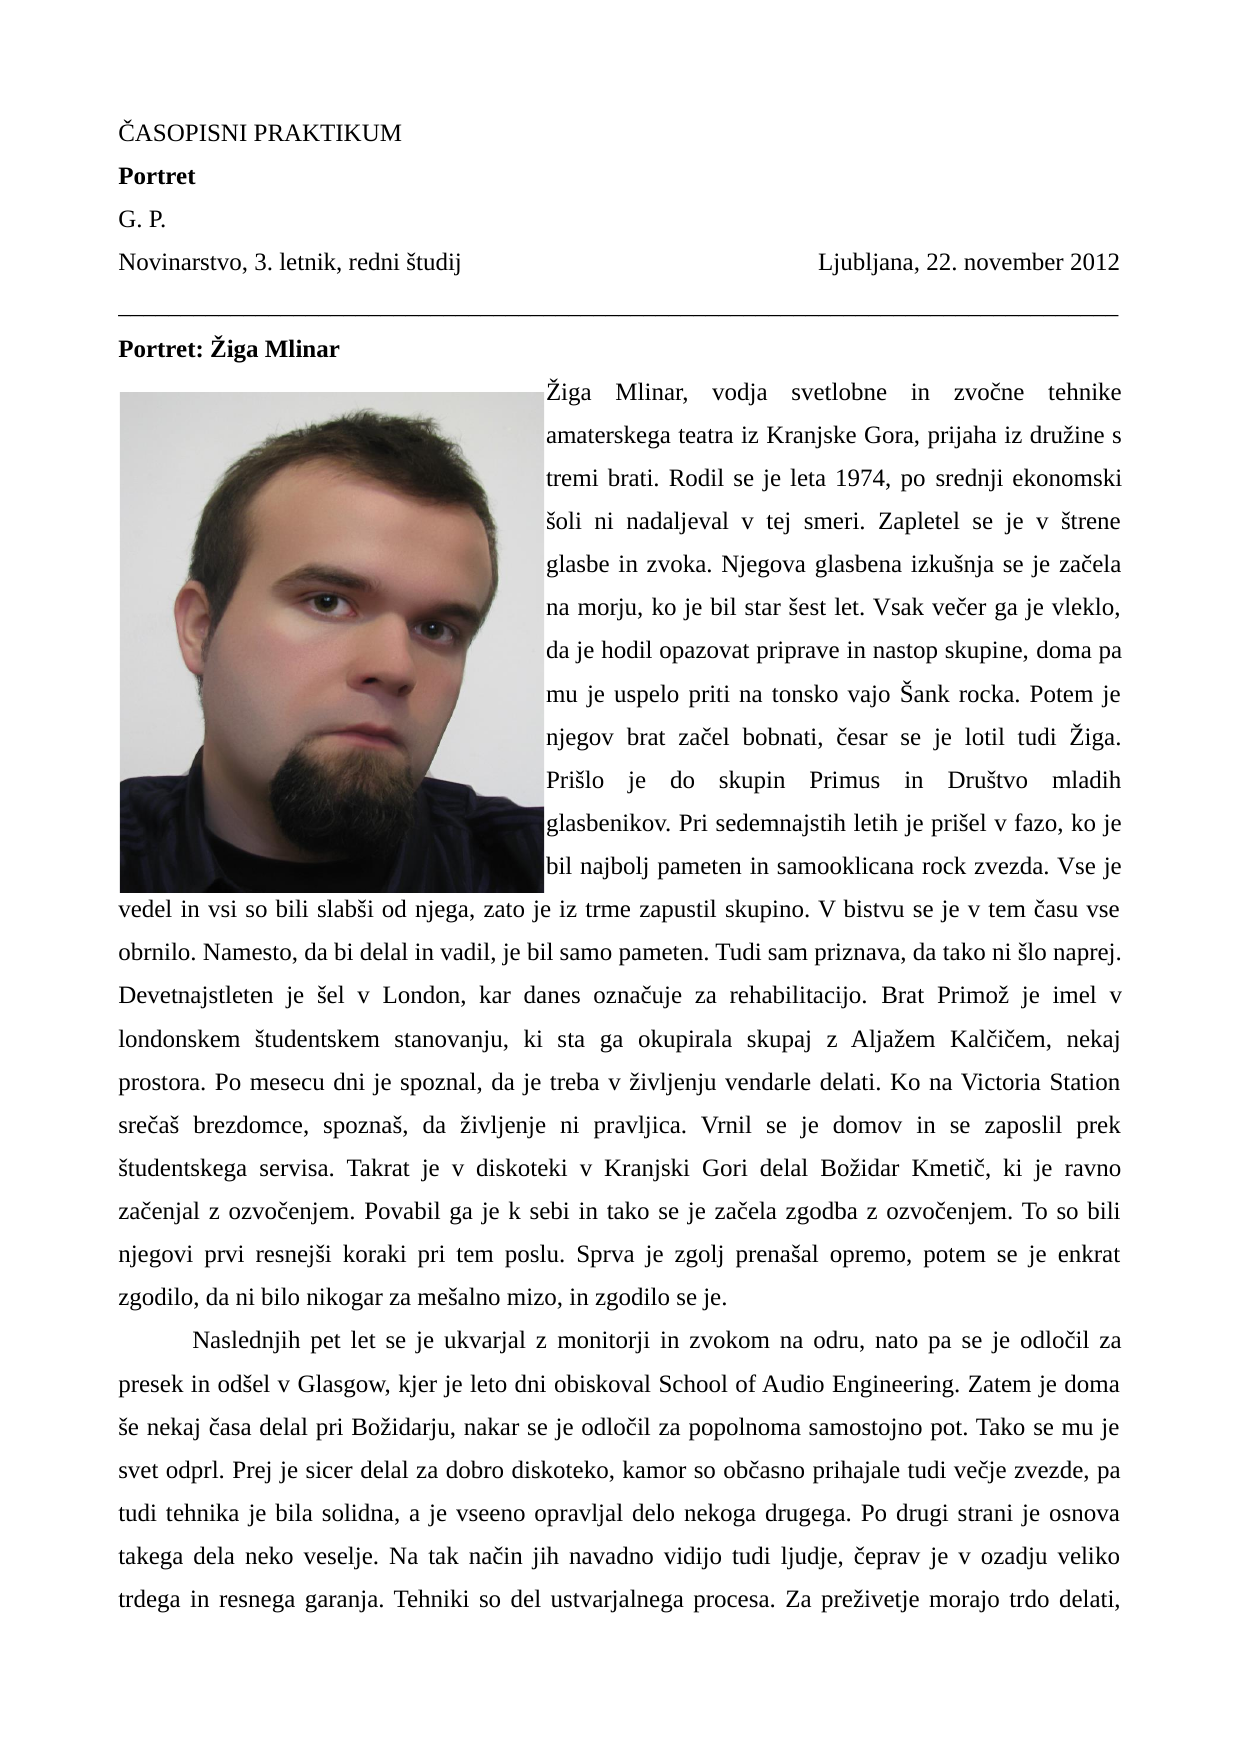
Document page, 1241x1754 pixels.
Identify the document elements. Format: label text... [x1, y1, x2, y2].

text Naslednjih pet let se je ukvarjal z monitorji in zvokom na odru, nato pa se je odločil za presek in odšel v Glasgow, kjer je leto dni obiskoval School of Audio Engineering. Zatem je doma še nekaj časa delal pri Božidarju, nakar se je odločil za popolnoma samostojno pot. Tako se mu je svet odprl. Prej je sicer delal za dobro diskoteko, kamor so občasno prihajale tudi večje zvezde, pa tudi tehnika je bila solidna, a je vseeno opravljal delo nekoga drugega. Po drugi strani je osnova takega dela neko veselje. Na tak način jih navadno vidijo tudi ljudje, čeprav je v ozadju veliko trdega in resnega garanja. Tehniki so del ustvarjalnega procesa. Za preživetje morajo trdo delati, [118, 1326, 1122, 1613]
text Portret [118, 161, 1122, 190]
text Portret: Žiga Mlinar [118, 334, 1122, 362]
text G. P. [118, 204, 1122, 233]
text Novinarstvo, 3. letnik, redni študij Ljubljana, 22. november 2012 [118, 247, 1122, 276]
picture [119, 392, 545, 893]
text ČASOPISNI PRAKTIKUM [118, 118, 1122, 147]
text Žiga Mlinar, vodja svetlobne in zvočne tehnike amaterskega teatra iz Kranjske Gora, prijaha iz družine s tremi brati. Rodil se je leta 1974, po srednji ekonomski šoli ni nadaljeval v tej smeri. Zapletel se je v štrene glasbe in zvoka. Njegova glasbena izkušnja se je začela na morju, ko je bil star šest let. Vsak večer ga je vleklo, da je hodil opazovat priprave in nastop skupine, doma pa mu je uspelo priti na tonsko vajo Šank rocka. Potem je njegov brat začel bobnati, česar se je lotil tudi Žiga. Prišlo je do skupin Primus in Društvo mladih glasbenikov. Pri sedemnajstih letih je prišel v fazo, ko je bil najbolj pameten in samooklicana rock zvezda. Vse je vedel in vsi so bili slabši od njega, zato je iz trme zapustil skupino. V bistvu se je v tem času vse obrnilo. Namesto, da bi delal in vadil, je bil samo pameten. Tudi sam priznava, da tako ni šlo naprej. Devetnajstleten je šel v London, kar danes označuje za rehabilitacijo. Brat Primož je imel v londonskem študentskem stanovanju, ki sta ga okupirala skupaj z Aljažem Kalčičem, nekaj prostora. Po mesecu dni je spoznal, da je treba v življenju vendarle delati. Ko na Victoria Station srečaš brezdomce, spoznaš, da življenje ni pravljica. Vrnil se je domov in se zaposlil prek študentskega servisa. Takrat je v diskoteki v Kranjski Gori delal Božidar Kmetič, ki je ravno začenjal z ozvočenjem. Povabil ga je k sebi in tako se je začela zgodba z ozvočenjem. To so bili njegovi prvi resnejši koraki pri tem poslu. Sprva je zgolj prenašal opremo, potem se je enkrat zgodilo, da ni bilo nikogar za mešalno mizo, in zgodilo se je. [118, 377, 1122, 1311]
text ________________________________________________________________________________ [118, 291, 1122, 319]
